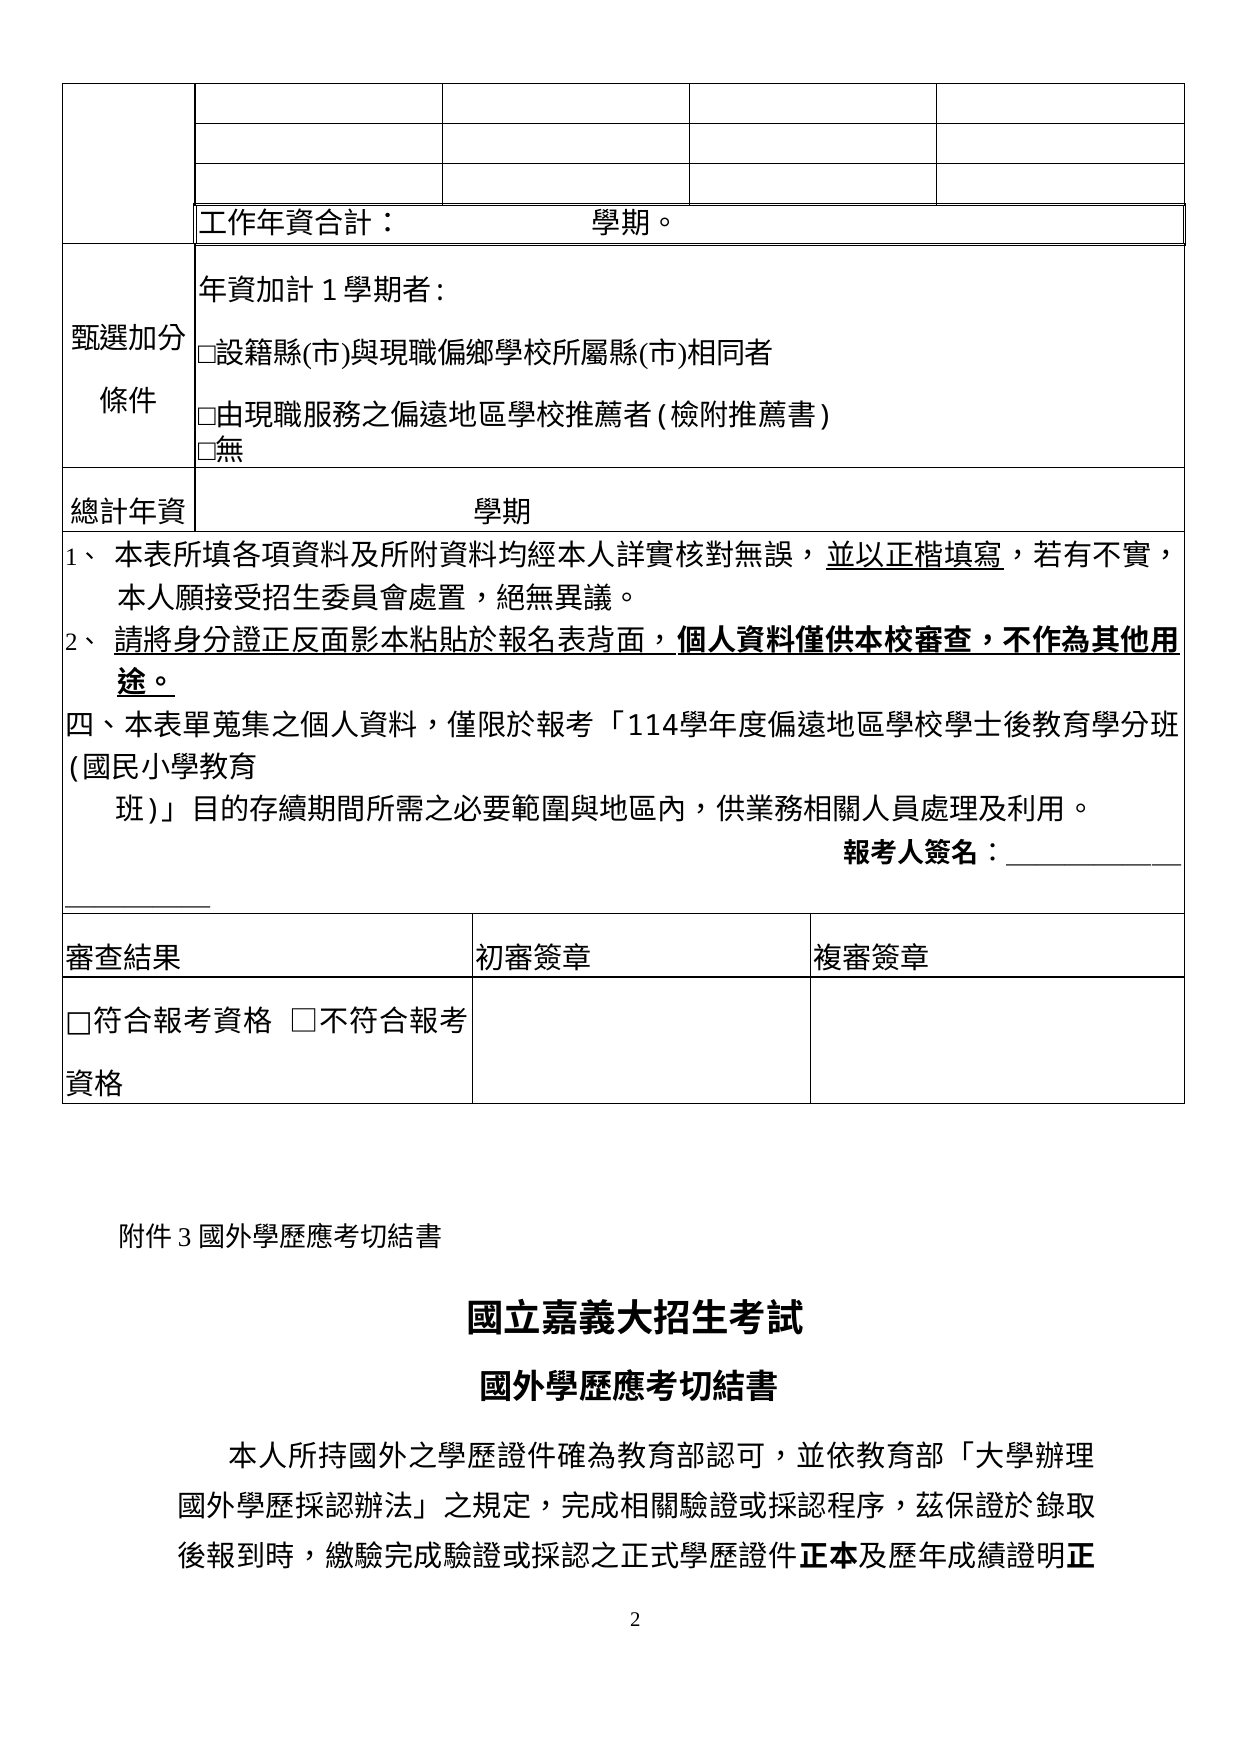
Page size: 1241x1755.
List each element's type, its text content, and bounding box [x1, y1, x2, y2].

table_cell 甄選加分條件 [63, 244, 194, 467]
table_cell [196, 124, 442, 163]
table_cell 年資加計1學期者: □設籍縣(市)與現職偏鄉學校所屬縣(市)相同者 □由現職服務之偏遠地區學校推薦者(檢附推薦書) □無 [196, 246, 1184, 467]
table_cell □符合報考資格 □不符合報考資格 [63, 978, 472, 1102]
table_cell [937, 84, 1184, 123]
table_cell [811, 978, 1184, 1102]
table_cell [443, 124, 689, 163]
table_cell [690, 164, 936, 203]
table_cell 總計年資 [63, 468, 194, 531]
text 附件3 國外學歷應考切結書 [118, 1208, 1152, 1256]
table_cell [690, 84, 936, 123]
table_cell 本表所填各項資料及所附資料均經本人詳實核對無誤，並以正楷填寫，若有不實，本人願接受招生委員會處置，絕無異議。 請將身分證正反面影本粘貼於報名表背面，個人資料僅供本校審查，不作為其他用途。 四、本表單蒐集之個人資料，僅限於報考「114學年度偏遠地區學校學士後教育學分班(國民小學教育 班)」目的存續期間所需之必要範圍與地區內，供業務相關人員處理及利用。 報考人簽名：＿＿＿＿＿＿＿＿＿＿＿ [63, 532, 1184, 913]
table_cell 工作年資合計： 學期。 [197, 206, 1183, 243]
table_cell [473, 978, 810, 1102]
table_cell [937, 124, 1184, 163]
text 國外學歷應考切結書 [163, 1360, 1095, 1408]
table_cell [690, 124, 936, 163]
text 本人所持國外之學歷證件確為教育部認可，並依教育部「大學辦理國外學歷採認辦法」之規定，完成相關驗證或採認程序，茲保證於錄取後報到時，繳驗完成驗證或採認之正式學歷證件正本及歷年成績證明正 [177, 1426, 1095, 1576]
text 國立嘉義大招生考試 [118, 1293, 1152, 1341]
table_cell [443, 164, 689, 203]
table_cell 複審簽章 [811, 914, 1184, 976]
table_cell [937, 164, 1184, 203]
table_cell [196, 164, 442, 203]
table_cell [196, 84, 442, 123]
table_cell 審查結果 [63, 914, 472, 976]
table_cell 初審簽章 [473, 914, 810, 976]
table_cell 學期 [196, 468, 1184, 531]
table_cell [443, 84, 689, 123]
